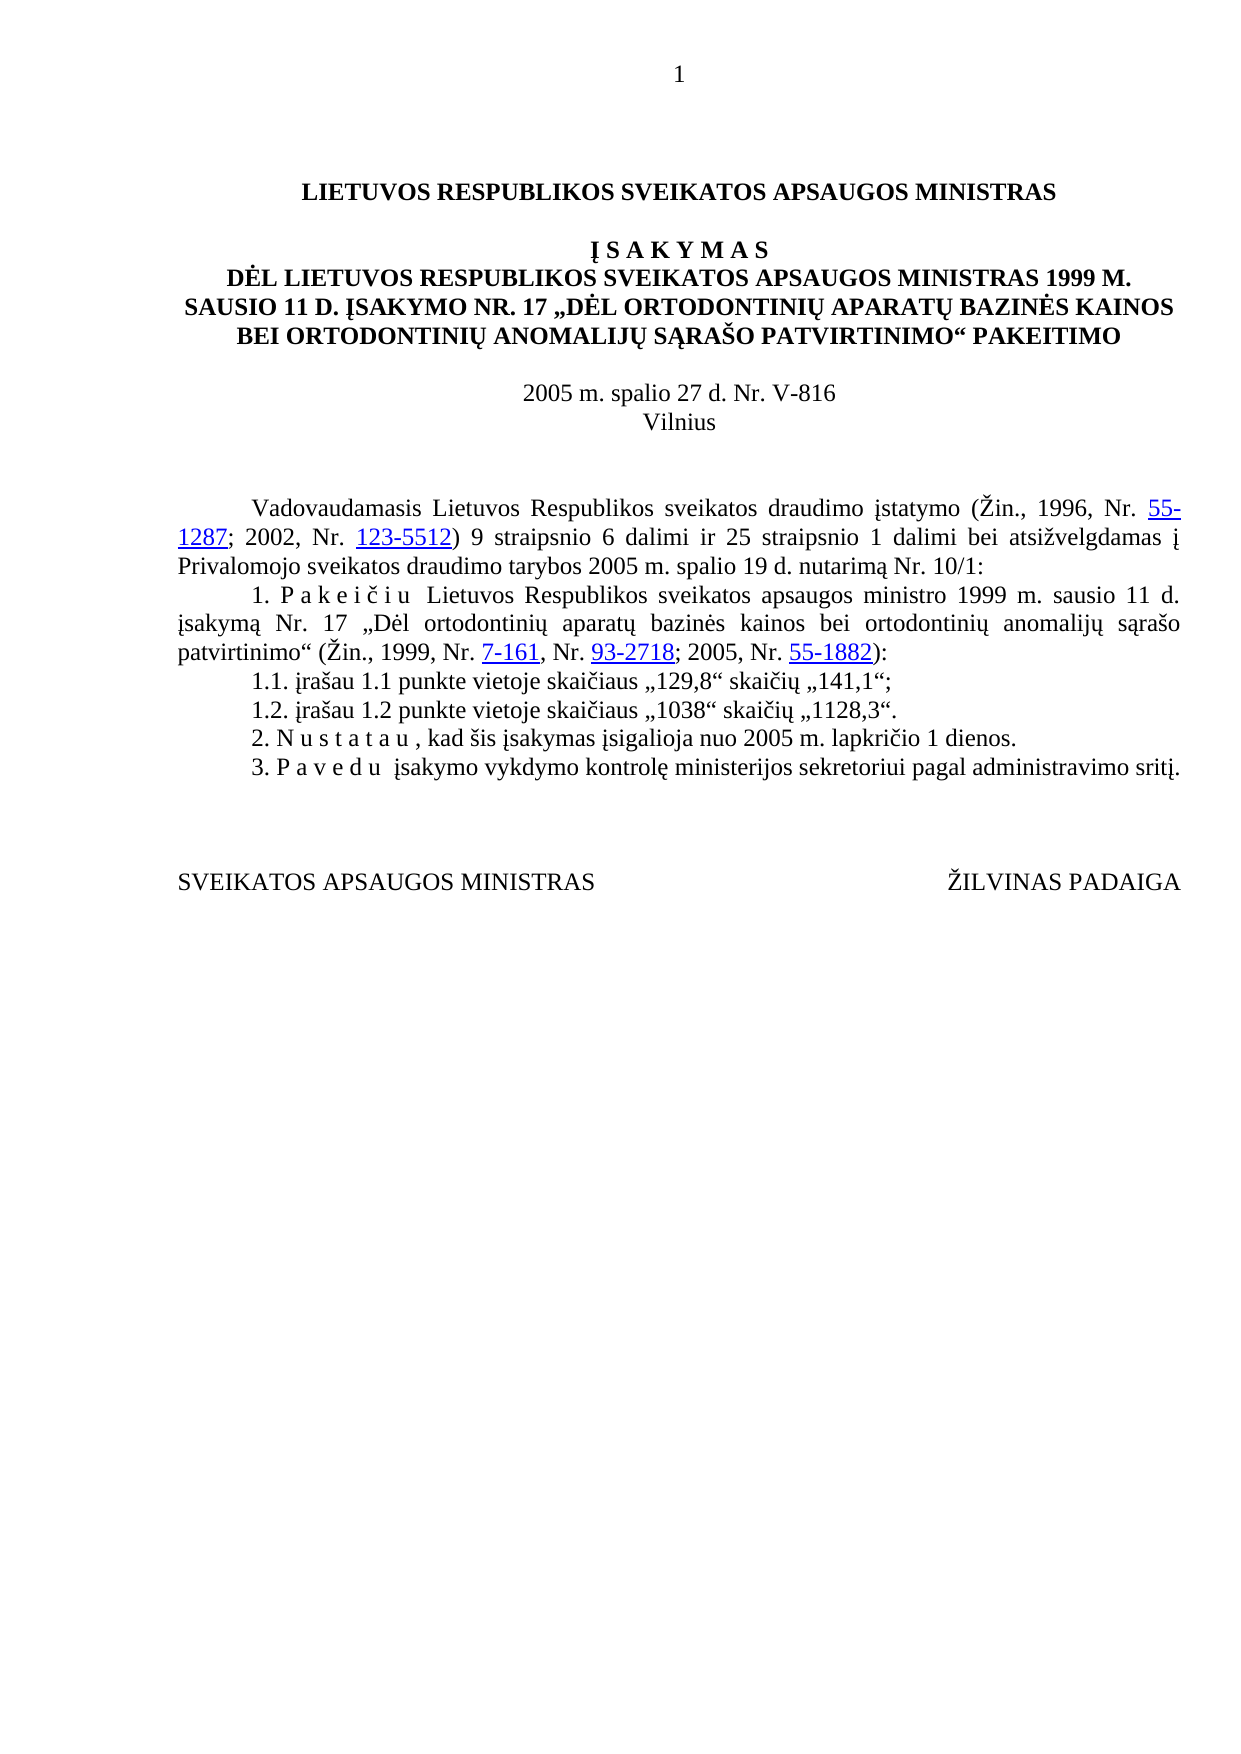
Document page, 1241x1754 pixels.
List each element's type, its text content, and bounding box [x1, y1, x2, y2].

text DĖL LIETUVOS RESPUBLIKOS SVEIKATOS APSAUGOS MINISTRAS 1999 M. SAUSIO 11 D. ĮSAKYMO NR. 17 „DĖL ORTODONTINIŲ APARATŲ BAZINĖS KAINOS BEI ORTODONTINIŲ ANOMALIJŲ SĄRAŠO PATVIRTINIMO“ PAKEITIMO [177, 263, 1181, 350]
text SVEIKATOS APSAUGOS MINISTRAS ŽILVINAS PADAIGA [177, 867, 1181, 896]
text LIETUVOS RESPUBLIKOS SVEIKATOS APSAUGOS MINISTRAS [177, 177, 1181, 206]
text 1.1. įrašau 1.1 punkte vietoje skaičiaus „129,8“ skaičių „141,1“; [177, 666, 1181, 695]
text 1. Pakeičiu Lietuvos Respublikos sveikatos apsaugos ministro 1999 m. sausio 11 d. įsakymą Nr. 17 „Dėl ortodontinių aparatų bazinės kainos bei ortodontinių anomalijų sąrašo patvirtinimo“ (Žin., 1999, Nr. 7-161, Nr. 93-2718; 2005, Nr. 55-1882): [177, 580, 1181, 666]
text Vilnius [177, 407, 1181, 436]
text Į S A K Y M A S [177, 235, 1181, 263]
text 1.2. įrašau 1.2 punkte vietoje skaičiaus „1038“ skaičių „1128,3“. [177, 695, 1181, 723]
text Vadovaudamasis Lietuvos Respublikos sveikatos draudimo įstatymo (Žin., 1996, Nr. 55-1287; 2002, Nr. 123-5512) 9 straipsnio 6 dalimi ir 25 straipsnio 1 dalimi bei atsižvelgdamas į Privalomojo sveikatos draudimo tarybos 2005 m. spalio 19 d. nutarimą Nr. 10/1: [177, 493, 1181, 580]
text 3. Pavedu įsakymo vykdymo kontrolę ministerijos sekretoriui pagal administravimo sritį. [177, 752, 1181, 781]
text 2005 m. spalio 27 d. Nr. V-816 [177, 378, 1181, 407]
text 2. Nustatau, kad šis įsakymas įsigalioja nuo 2005 m. lapkričio 1 dienos. [177, 723, 1181, 752]
